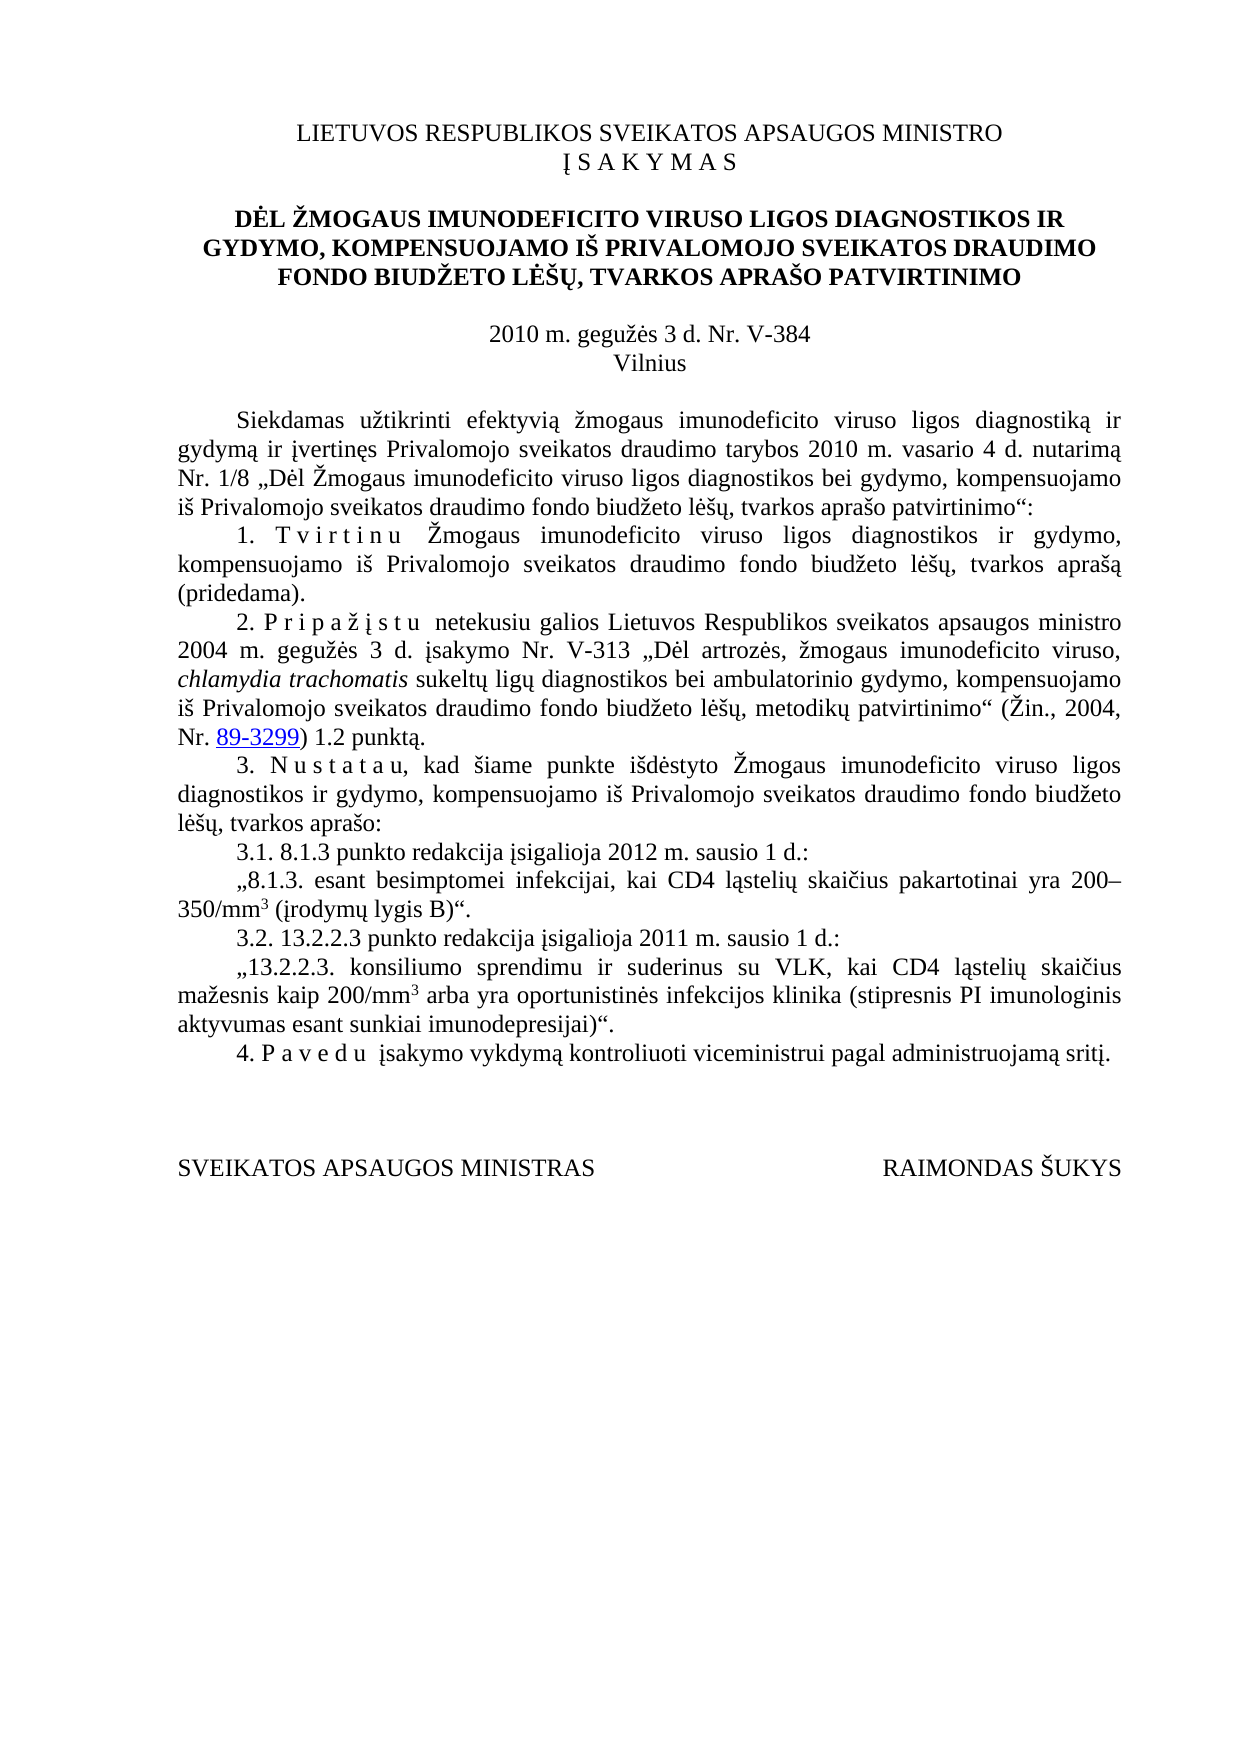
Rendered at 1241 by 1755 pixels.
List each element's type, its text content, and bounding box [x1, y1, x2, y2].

text 3.1. 8.1.3 punkto redakcija įsigalioja 2012 m. sausio 1 d.: [177, 837, 1122, 866]
text ĮSAKYMAS [177, 147, 1122, 176]
text Vilnius [177, 348, 1122, 377]
text LIETUVOS RESPUBLIKOS SVEIKATOS APSAUGOS MINISTRO [177, 118, 1122, 147]
text „13.2.2.3. konsiliumo sprendimu ir suderinus su VLK, kai CD4 ląstelių skaičius mažesnis kaip 200/mm3 arba yra oportunistinės infekcijos klinika (stipresnis PI imunologinis aktyvumas esant sunkiai imunodepresijai)“. [177, 952, 1122, 1038]
text SVEIKATOS APSAUGOS MINISTRAS RAIMONDAS ŠUKYS [177, 1153, 1122, 1182]
text Siekdamas užtikrinti efektyvią žmogaus imunodeficito viruso ligos diagnostiką ir gydymą ir įvertinęs Privalomojo sveikatos draudimo tarybos 2010 m. vasario 4 d. nutarimą Nr. 1/8 „Dėl Žmogaus imunodeficito viruso ligos diagnostikos bei gydymo, kompensuojamo iš Privalomojo sveikatos draudimo fondo biudžeto lėšų, tvarkos aprašo patvirtinimo“: [177, 406, 1122, 521]
text 3.2. 13.2.2.3 punkto redakcija įsigalioja 2011 m. sausio 1 d.: [177, 923, 1122, 952]
text 2. Pripažįstu netekusiu galios Lietuvos Respublikos sveikatos apsaugos ministro 2004 m. gegužės 3 d. įsakymo Nr. V-313 „Dėl artrozės, žmogaus imunodeficito viruso, chlamydia trachomatis sukeltų ligų diagnostikos bei ambulatorinio gydymo, kompensuojamo iš Privalomojo sveikatos draudimo fondo biudžeto lėšų, metodikų patvirtinimo“ (Žin., 2004, Nr. 89-3299) 1.2 punktą. [177, 607, 1122, 751]
text DĖL ŽMOGAUS IMUNODEFICITO VIRUSO LIGOS DIAGNOSTIKOS IR GYDYMO, KOMPENSUOJAMO IŠ PRIVALOMOJO SVEIKATOS DRAUDIMO FONDO BIUDŽETO LĖŠŲ, TVARKOS APRAŠO PATVIRTINIMO [177, 204, 1122, 291]
text 1. Tvirtinu Žmogaus imunodeficito viruso ligos diagnostikos ir gydymo, kompensuojamo iš Privalomojo sveikatos draudimo fondo biudžeto lėšų, tvarkos aprašą (pridedama). [177, 521, 1122, 607]
text 4. Pavedu įsakymo vykdymą kontroliuoti viceministrui pagal administruojamą sritį. [177, 1038, 1122, 1067]
text „8.1.3. esant besimptomei infekcijai, kai CD4 ląstelių skaičius pakartotinai yra 200–350/mm3 (įrodymų lygis B)“. [177, 866, 1122, 923]
text 2010 m. gegužės 3 d. Nr. V-384 [177, 319, 1122, 348]
text 3. Nustatau, kad šiame punkte išdėstyto Žmogaus imunodeficito viruso ligos diagnostikos ir gydymo, kompensuojamo iš Privalomojo sveikatos draudimo fondo biudžeto lėšų, tvarkos aprašo: [177, 751, 1122, 837]
